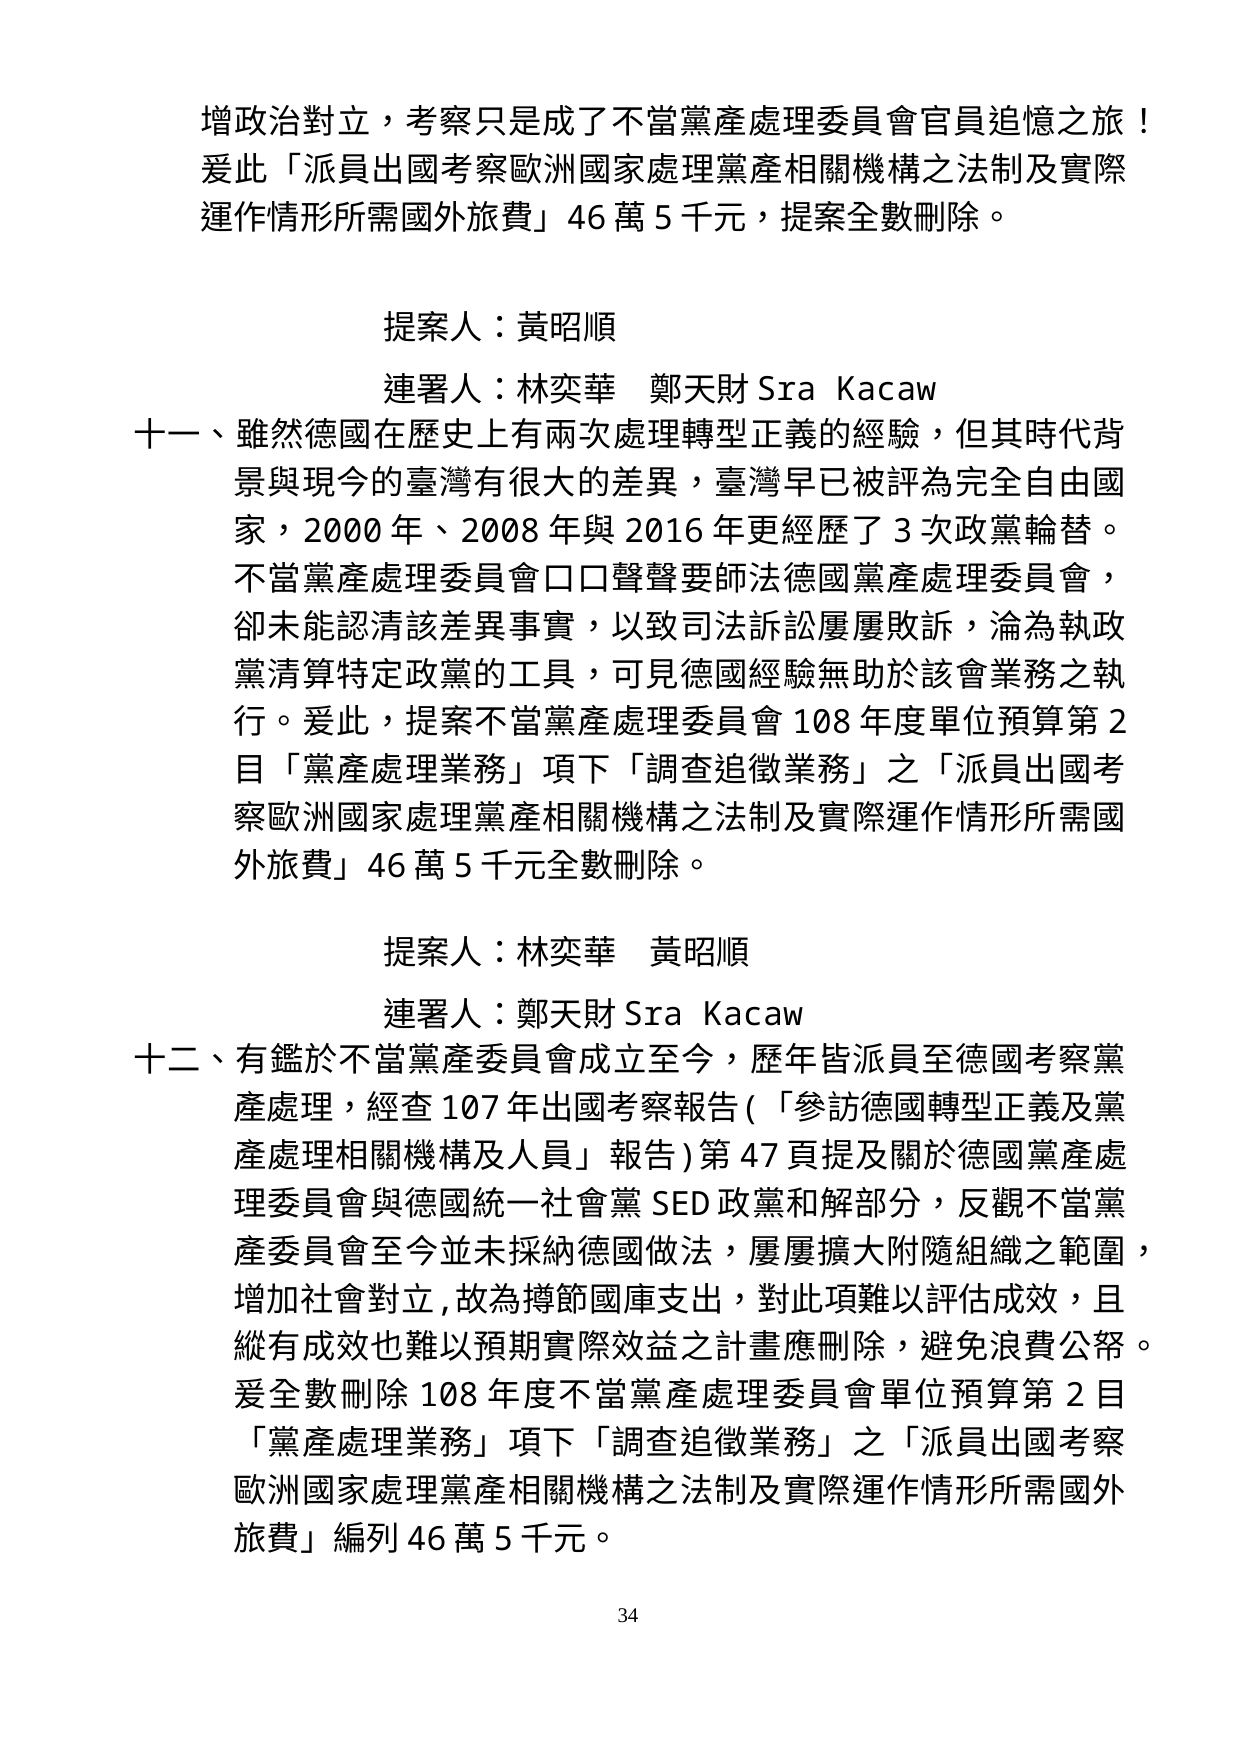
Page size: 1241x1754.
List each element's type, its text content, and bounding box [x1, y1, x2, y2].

text 連署人：鄭天財Sra Kacaw [383, 971, 1127, 1033]
text 提案人：林奕華 黃昭順 [383, 908, 1127, 971]
text 提案人：黃昭順 [383, 283, 1127, 346]
text 連署人：林奕華 鄭天財Sra Kacaw [383, 346, 1127, 408]
text 十一、雖然德國在歷史上有兩次處理轉型正義的經驗，但其時代背景與現今的臺灣有很大的差異，臺灣早已被評為完全自由國家，2000年、2008年與2016年更經歷了3次政黨輪替。不當黨產處理委員會口口聲聲要師法德國黨產處理委員會，卻未能認清該差異事實，以致司法訴訟屢屢敗訴，淪為執政黨清算特定政黨的工具，可見德國經驗無助於該會業務之執行。爰此，提案不當黨產處理委員會108年度單位預算第2目「黨產處理業務」項下「調查追徵業務」之「派員出國考察歐洲國家處理黨產相關機構之法制及實際運作情形所需國外旅費」46萬5千元全數刪除。 [133, 408, 1127, 887]
text 十二、有鑑於不當黨產委員會成立至今，歷年皆派員至德國考察黨產處理，經查107年出國考察報告(「參訪德國轉型正義及黨產處理相關機構及人員」報告)第47頁提及關於德國黨產處理委員會與德國統一社會黨SED政黨和解部分，反觀不當黨產委員會至今並未採納德國做法，屢屢擴大附隨組織之範圍，增加社會對立,故為撙節國庫支出，對此項難以評估成效，且縱有成效也難以預期實際效益之計畫應刪除，避免浪費公帑。爰全數刪除108年度不當黨產處理委員會單位預算第2目「黨產處理業務」項下「調查追徵業務」之「派員出國考察歐洲國家處理黨產相關機構之法制及實際運作情形所需國外旅費」編列46萬5千元。 [133, 1033, 1127, 1560]
text 十、不當黨產處理委員會108年度單位預算第2目「黨產處理業務」項下「調查追徵業務」之「派員出國考察歐洲國家處理黨產相關機構之法制及實際運作情形所需國外旅費」編列46萬5千元。查，107年出國考察報告(「參訪德國轉型正義及黨產處理相關機構及人員」報告)第47頁提及關於德國黨產處理委員會與德國統一社會黨SED政黨和解部分，反觀不當黨產處理委員會至今仍未採納德國作法，就已清查釐清完畢的黨產進行和解(例如不動產可以由SED使用或可以提供給黨員使用)，反而在選前之際為應付來自綠營內部壓力而持續進行粗暴查封，徒增政治對立，考察只是成了不當黨產處理委員會官員追憶之旅！爰此「派員出國考察歐洲國家處理黨產相關機構之法制及實際運作情形所需國外旅費」46萬5千元，提案全數刪除。 [133, 96, 1127, 239]
